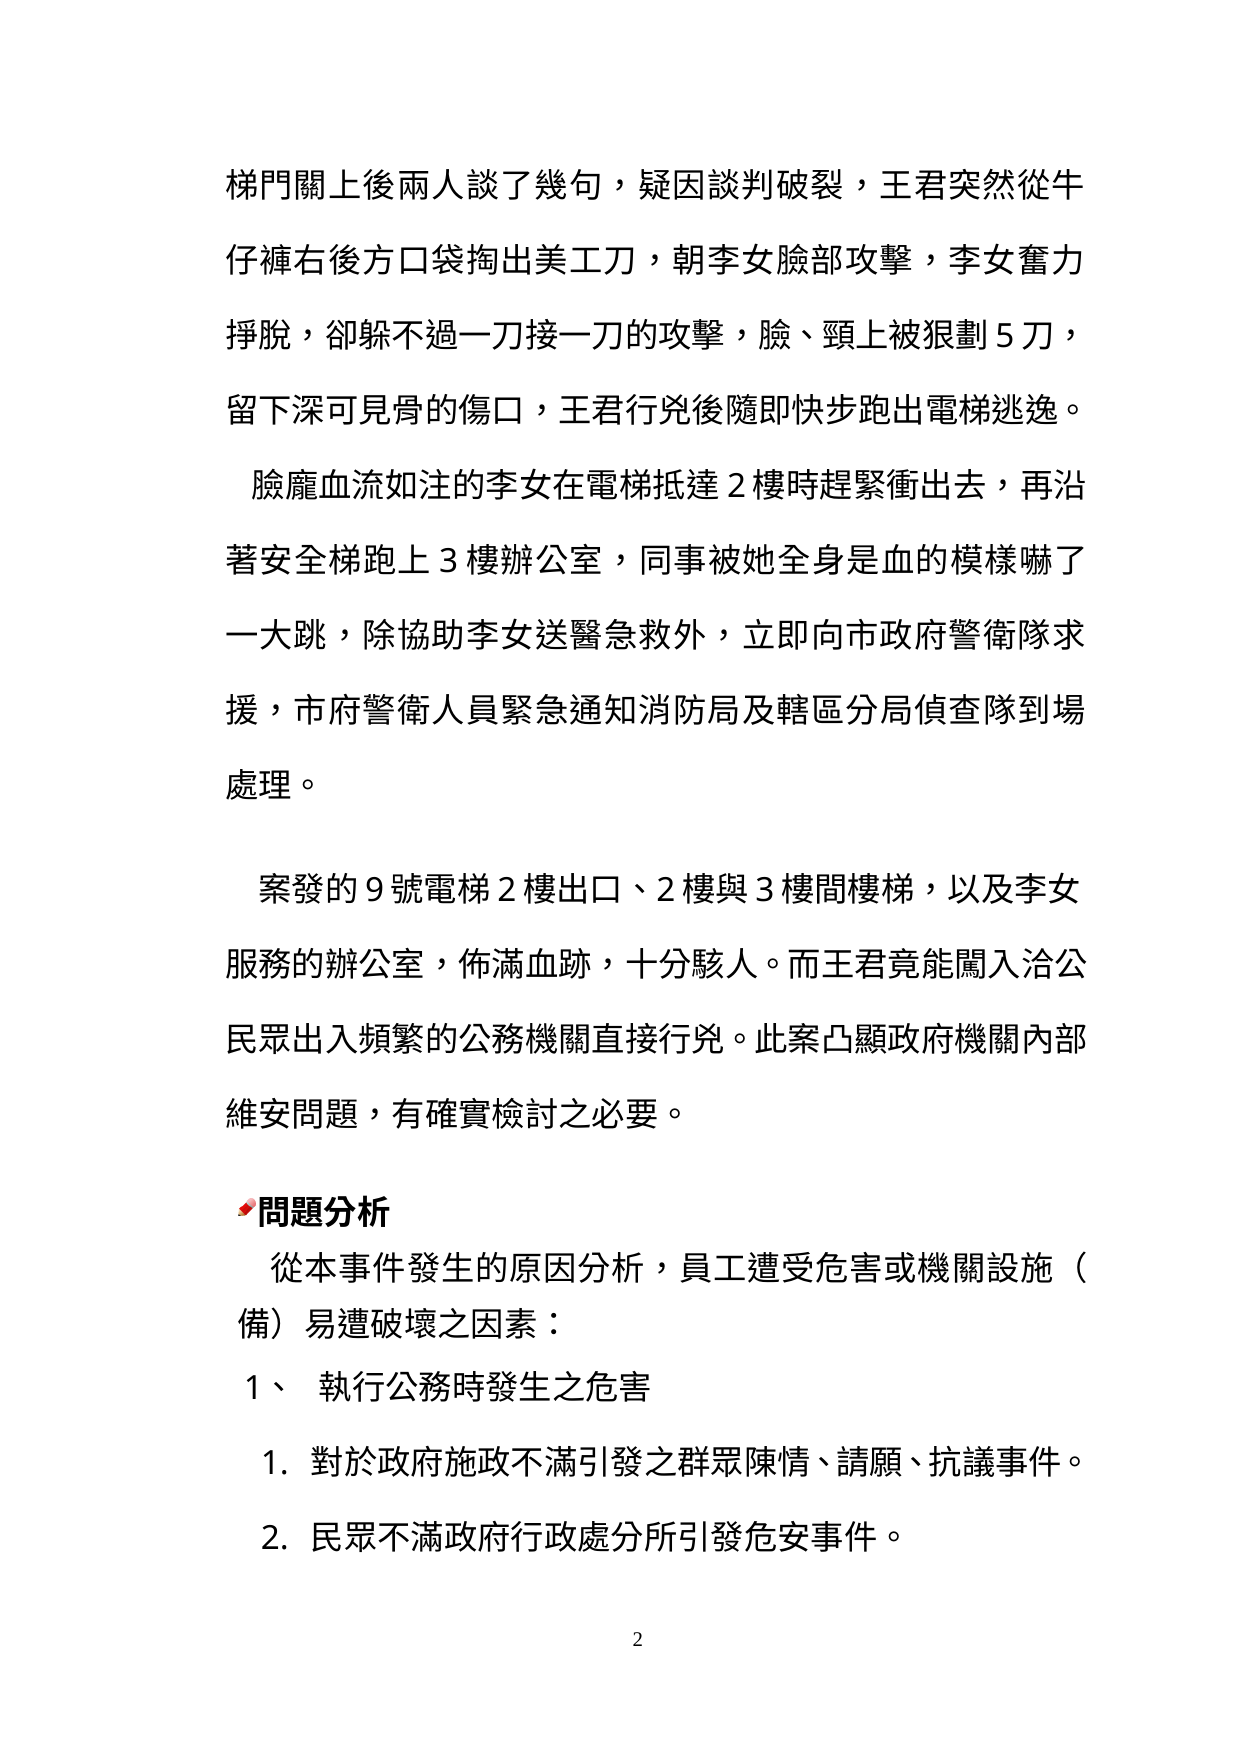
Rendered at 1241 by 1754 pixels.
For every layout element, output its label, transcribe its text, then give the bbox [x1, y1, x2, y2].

subtitle 對於政府施政不滿引發之群眾陳情、請願、抗議事件。 [1053, 1423, 1087, 1498]
text 從本事件發生的原因分析，員工遭受危害或機關設施（備）易遭破壞之因素： [1053, 1235, 1087, 1348]
list 問題分析 [1053, 1179, 1087, 1235]
picture [238, 1198, 256, 1216]
subtitle 執行公務時發生之危害 [1053, 1348, 1087, 1423]
subtitle 民眾不滿政府行政處分所引發危安事件。 [1053, 1498, 1087, 1573]
text 案發的9號電梯2樓出口、2樓與3樓間樓梯，以及李女服務的辦公室，佈滿血跡，十分駭人。而王君竟能闖入洽公民眾出入頻繁的公務機關直接行兇。此案凸顯政府機關內部維安問題，有確實檢討之必要。 [222, 850, 1087, 1601]
text 在市政府擔任擴大就業方案短期工的李姓女子，因拒與小她9歲的前男友王君再復合，王君竟於100年9月21日下午3時左右，在李女上班之公務機關電梯及樓梯間附近埋伏，直至李女下班至地下1樓停車場騎著機車回家，王君乃一路尾隨，並語多恐嚇且面露猙獰神情，試圖尋求復合，李女當下非常慌張且害怕，於是又折回辦公場所停車場，也主觀的認為王君應不敢在公務機關對她不利，惟王君仍不死心，又跟著李女搭乘地下1樓電梯欲直上三樓，在電梯門關上後兩人談了幾句，疑因談判破裂，王君突然從牛仔褲右後方口袋掏出美工刀，朝李女臉部攻擊，李女奮力掙脫，卻躲不過一刀接一刀的攻擊，臉、頸上被狠劃5刀，留下深可見骨的傷口，王君行兇後隨即快步跑出電梯逃逸。 臉龐血流如注的李女在電梯抵達2樓時趕緊衝出去，再沿著安全梯跑上3樓辦公室，同事被她全身是血的模樣嚇了一大跳，除協助李女送醫急救外，立即向市政府警衛隊求援，市府警衛人員緊急通知消防局及轄區分局偵查隊到場處理。 [225, 146, 1087, 821]
